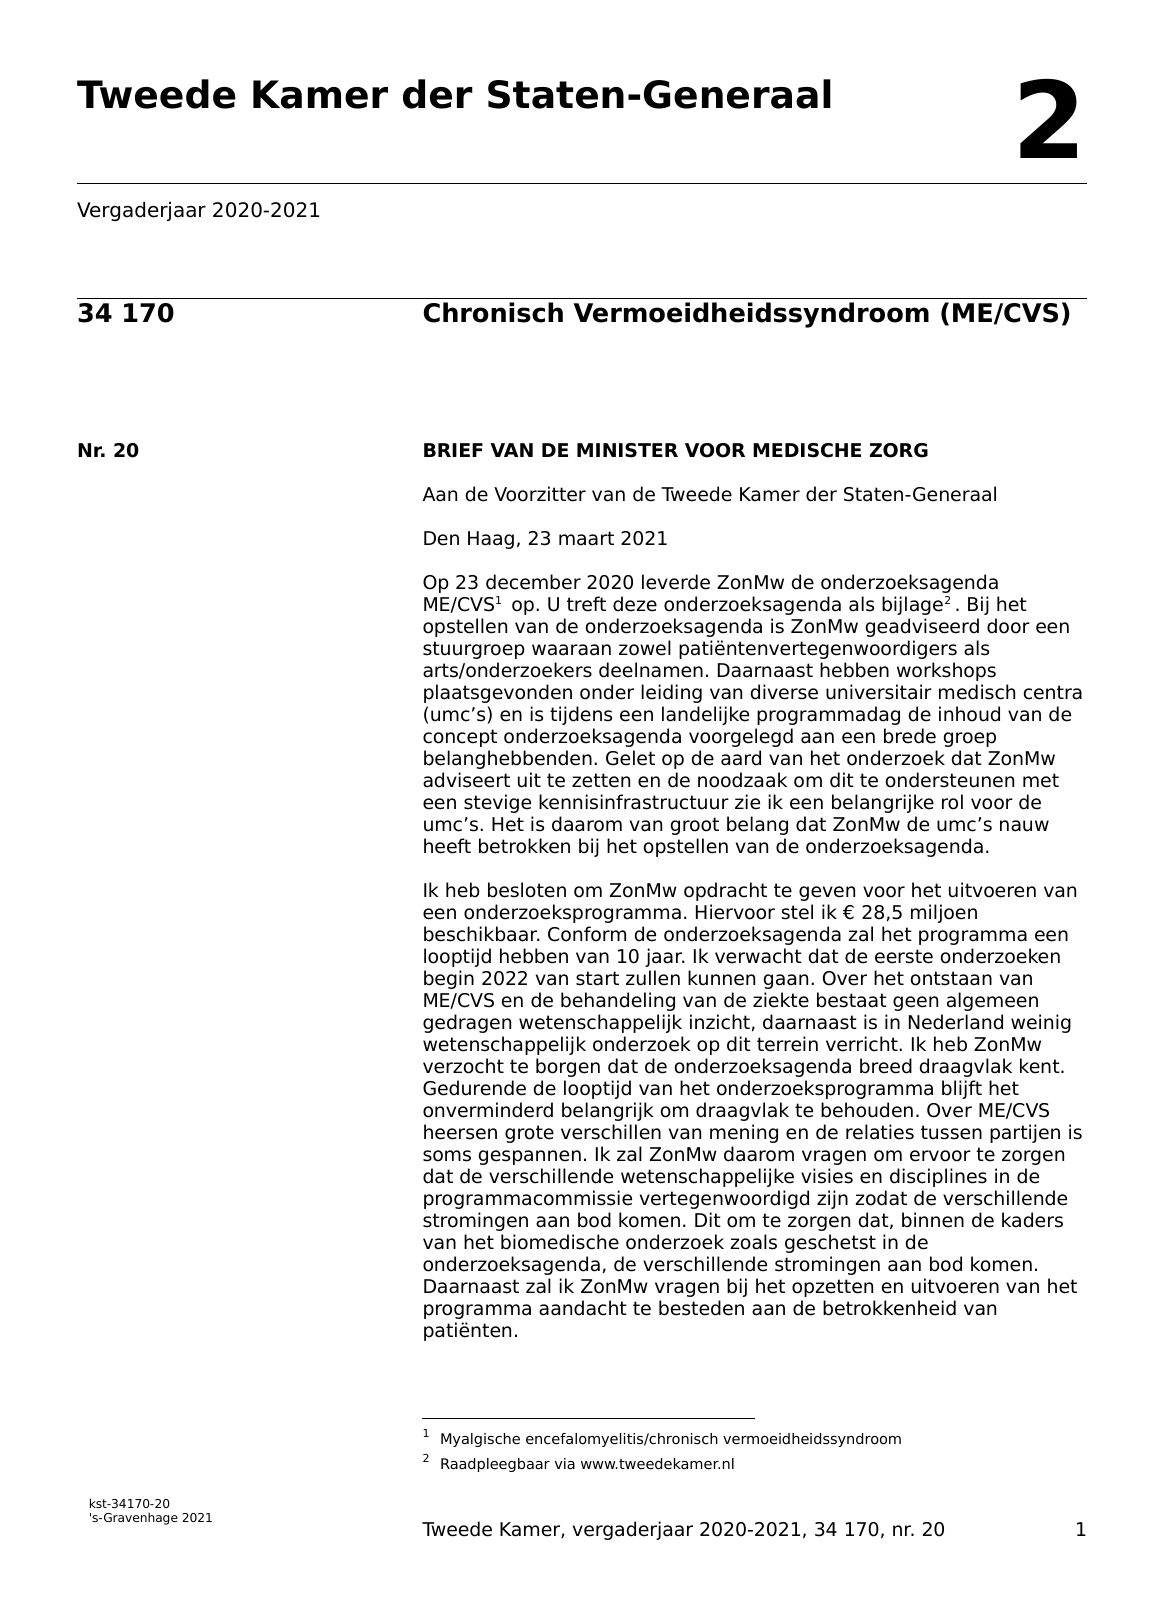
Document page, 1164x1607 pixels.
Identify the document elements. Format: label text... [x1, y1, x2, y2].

text Ik heb besloten om ZonMw opdracht te geven voor het uitvoeren van een onderzoeksprogramma. Hiervoor stel ik € 28,5 miljoen beschikbaar. Conform de onderzoeksagenda zal het programma een looptijd hebben van 10 jaar. Ik verwacht dat de eerste onderzoeken begin 2022 van start zullen kunnen gaan. Over het ontstaan van ME/CVS en de behandeling van de ziekte bestaat geen algemeen gedragen wetenschappelijk inzicht, daarnaast is in Nederland weinig wetenschappelijk onderzoek op dit terrein verricht. Ik heb ZonMw verzocht te borgen dat de onderzoeksagenda breed draagvlak kent. Gedurende de looptijd van het onderzoeksprogramma blijft het onverminderd belangrijk om draagvlak te behouden. Over ME/CVS heersen grote verschillen van mening en de relaties tussen partijen is soms gespannen. Ik zal ZonMw daarom vragen om ervoor te zorgen dat de verschillende wetenschappelijke visies en disciplines in de programmacommissie vertegenwoordigd zijn zodat de verschillende stromingen aan bod komen. Dit om te zorgen dat, binnen de kaders van het biomedische onderzoek zoals geschetst in de onderzoeksagenda, de verschillende stromingen aan bod komen. Daarnaast zal ik ZonMw vragen bij het opzetten en uitvoeren van het programma aandacht te besteden aan de betrokkenheid van patiënten. [422, 880, 1087, 1342]
text 's-Gravenhage 2021 [88, 1511, 323, 1525]
table_header Tweede Kamer der Staten-Generaal [77, 59, 886, 183]
text kst-34170-20 [88, 1497, 323, 1511]
text Den Haag, 23 maart 2021 [422, 528, 1087, 550]
subtitle Nr. 20 BRIEF VAN DE MINISTER VOOR MEDISCHE ZORG [77, 440, 1087, 462]
table_cell Vergaderjaar 2020-2021 [77, 184, 1087, 298]
text Raadpleegbaar via www.tweedekamer.nl [422, 1452, 1087, 1474]
subtitle 34 170 Chronisch Vermoeidheidssyndroom (ME/CVS) [77, 299, 1087, 329]
text Aan de Voorzitter van de Tweede Kamer der Staten-Generaal [422, 484, 1087, 506]
table_header 2 [886, 59, 1087, 183]
text Op 23 december 2020 leverde ZonMw de onderzoeksagenda ME/CVS op. U treft deze onderzoeksagenda als bijlage. Bij het opstellen van de onderzoeksagenda is ZonMw geadviseerd door een stuurgroep waaraan zowel patiëntenvertegenwoordigers als arts/onderzoekers deelnamen. Daarnaast hebben workshops plaatsgevonden onder leiding van diverse universitair medisch centra (umc’s) en is tijdens een landelijke programmadag de inhoud van de concept onderzoeksagenda voorgelegd aan een brede groep belanghebbenden. Gelet op de aard van het onderzoek dat ZonMw adviseert uit te zetten en de noodzaak om dit te ondersteunen met een stevige kennisinfrastructuur zie ik een belangrijke rol voor de umc’s. Het is daarom van groot belang dat ZonMw de umc’s nauw heeft betrokken bij het opstellen van de onderzoeksagenda. [422, 572, 1087, 858]
text Myalgische encefalomyelitis/chronisch vermoeidheidssyndroom [422, 1427, 1087, 1449]
